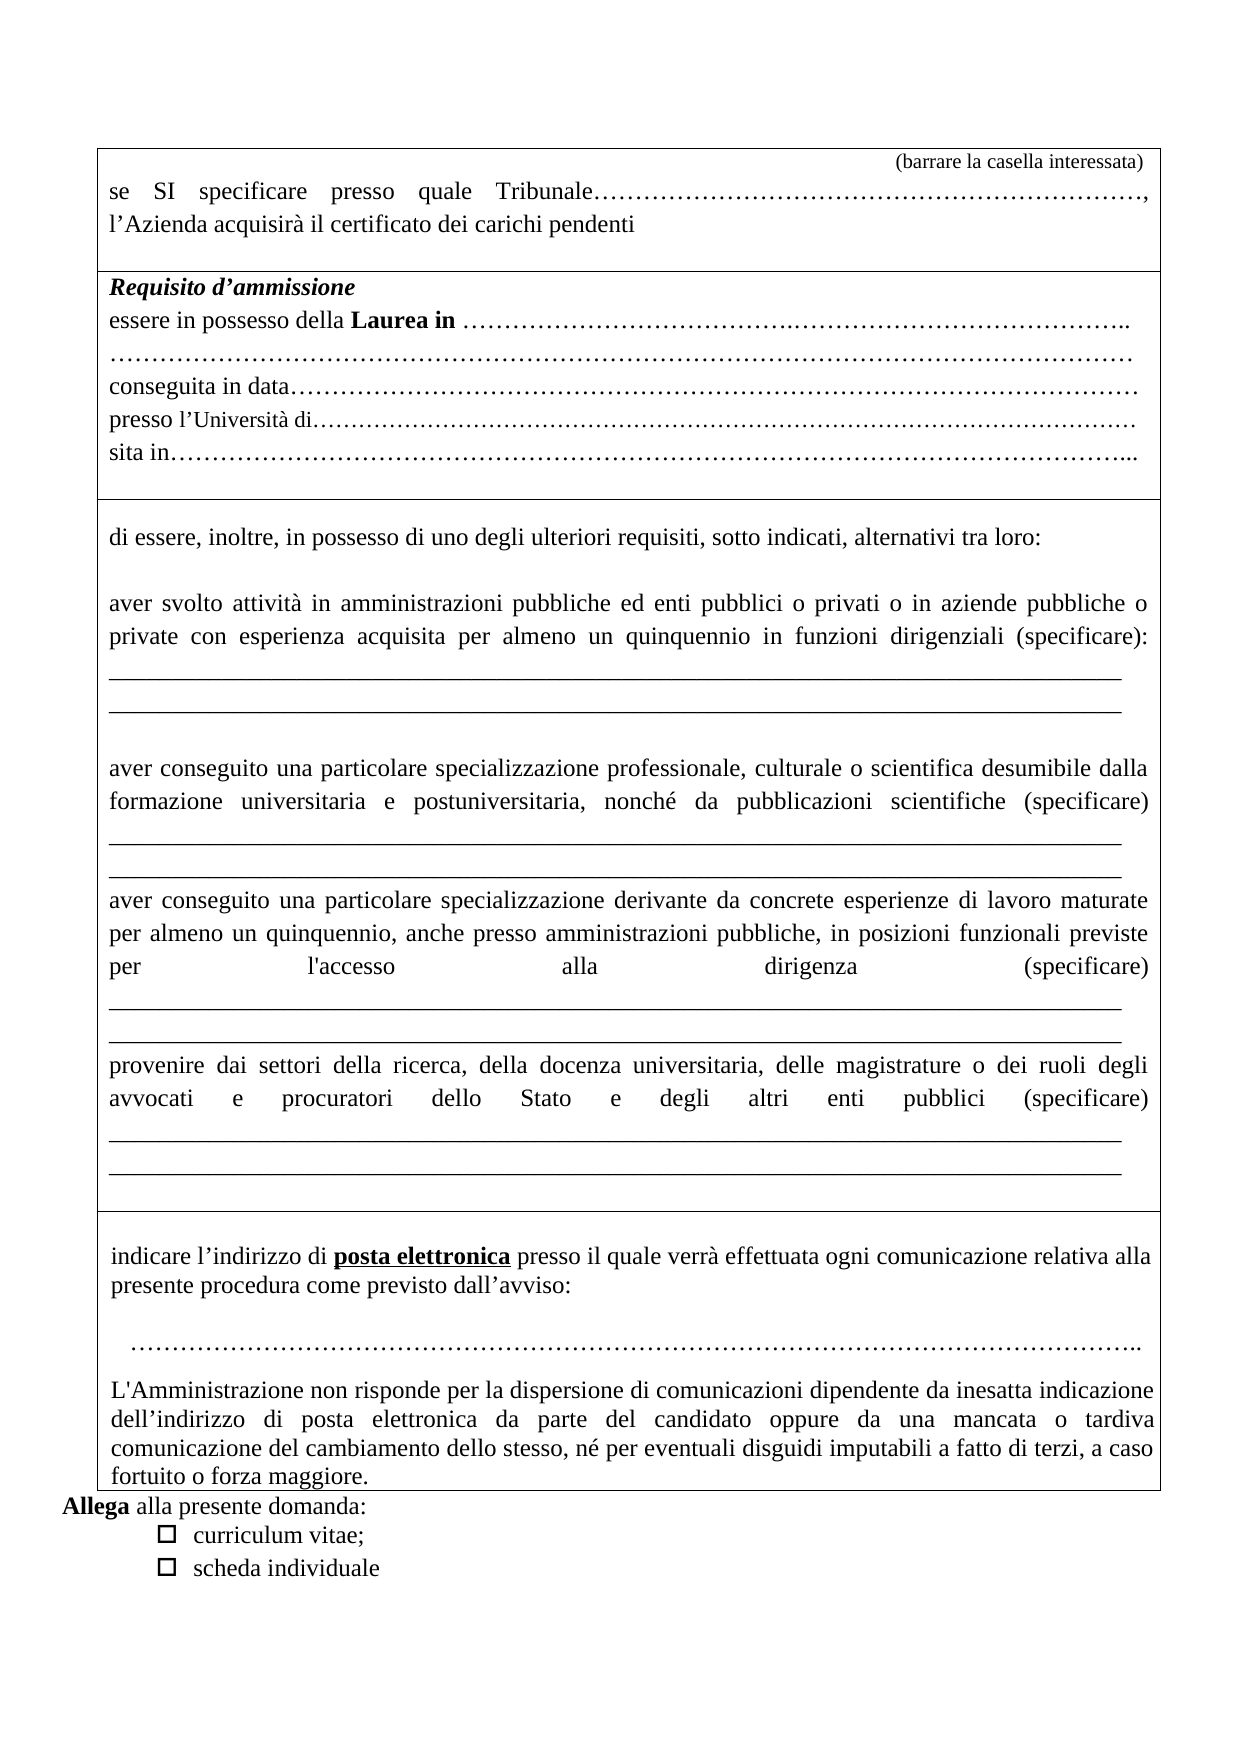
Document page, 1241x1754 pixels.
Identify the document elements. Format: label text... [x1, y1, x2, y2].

table_cell (barrare la casella interessata) se SI specificare presso quale Tribunale…………………………………………………………, l’Azienda acquisirà il certificato dei carichi pendenti [98, 149, 1160, 271]
table_cell indicare l’indirizzo di posta elettronica presso il quale verrà effettuata ogni comunicazione relativa alla presente procedura come previsto dall’avviso: ………………………………………………………………………………………………………….. L'Amministrazione non risponde per la dispersione di comunicazioni dipendente da inesatta indicazione dell’indirizzo di posta elettronica da parte del candidato oppure da una mancata o tardiva comunicazione del cambiamento dello stesso, né per eventuali disguidi imputabili a fatto di terzi, a caso fortuito o forza maggiore. [98, 1212, 1160, 1490]
table_cell Requisito d’ammissione essere in possesso della Laurea in ………………………………….………………………………….. …………………………………………………………………………………………………………… conseguita in data………………………………………………………………………………………… presso l’Università di……………………………………………………………………………………………… sita in……………………………………………………………………………………………………... [98, 272, 1160, 499]
table_cell di essere, inoltre, in possesso di uno degli ulteriori requisiti, sotto indicati, alternativi tra loro: aver svolto attività in amministrazioni pubbliche ed enti pubblici o privati o in aziende pubbliche o private con esperienza acquisita per almeno un quinquennio in funzioni dirigenziali (specificare): _________________________________________________________________________________ _________________________________________________________________________________ aver conseguito una particolare specializzazione professionale, culturale o scientifica desumibile dalla formazione universitaria e postuniversitaria, nonché da pubblicazioni scientifiche (specificare) _________________________________________________________________________________ _________________________________________________________________________________ aver conseguito una particolare specializzazione derivante da concrete esperienze di lavoro maturate per almeno un quinquennio, anche presso amministrazioni pubbliche, in posizioni funzionali previste per l'accesso alla dirigenza (specificare) _________________________________________________________________________________ _________________________________________________________________________________ provenire dai settori della ricerca, della docenza universitaria, delle magistrature o dei ruoli degli avvocati e procuratori dello Stato e degli altri enti pubblici (specificare) _________________________________________________________________________________ _________________________________________________________________________________ [98, 500, 1160, 1211]
table_cell [73, 499, 97, 1211]
text Allega alla presente domanda: [62, 1491, 1168, 1520]
list curriculum vitae; [156, 1520, 1122, 1549]
table_cell [73, 148, 97, 271]
list scheda individuale [156, 1553, 1122, 1582]
table_cell [73, 271, 97, 499]
table_cell [73, 1211, 97, 1490]
